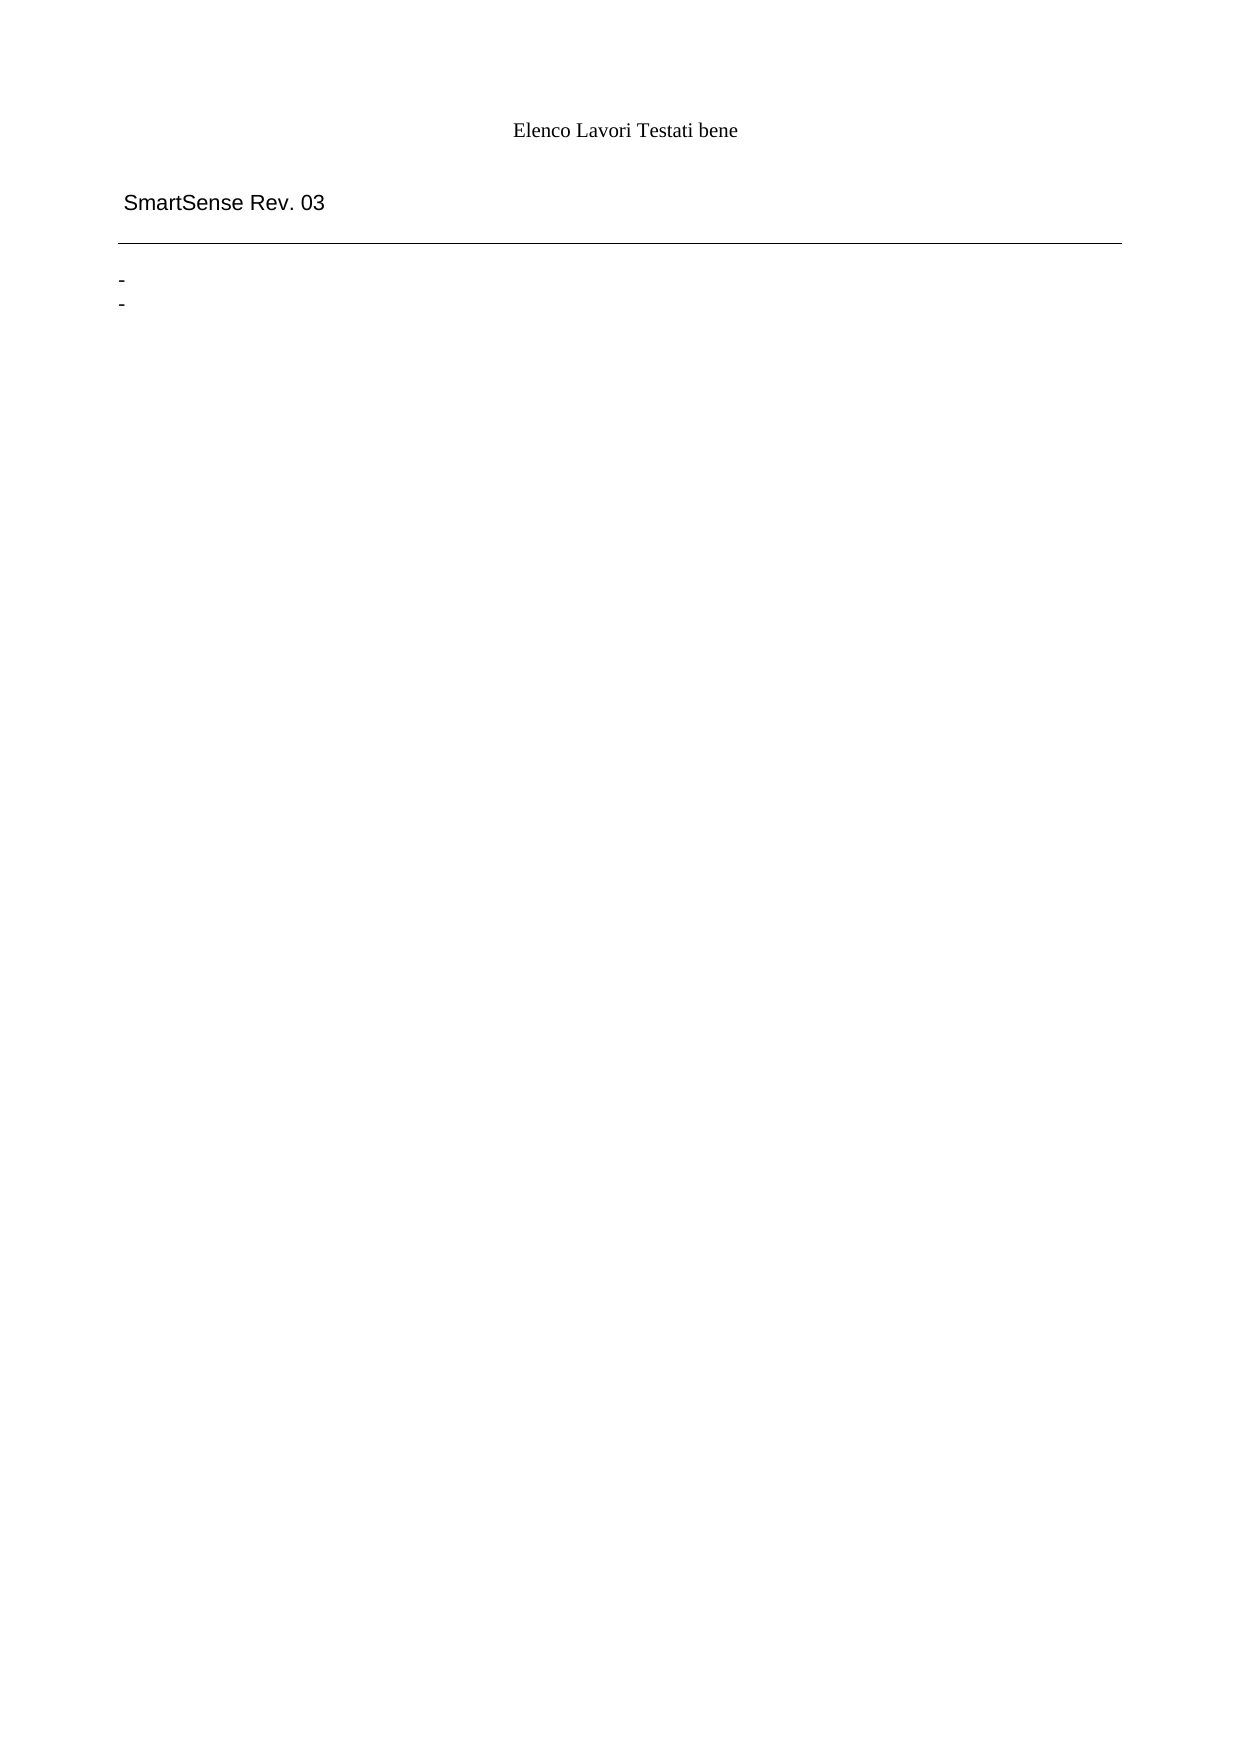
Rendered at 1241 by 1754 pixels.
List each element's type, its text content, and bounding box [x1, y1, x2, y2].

text - [118, 291, 1122, 315]
text SmartSense Rev. 03 [118, 190, 1122, 216]
text Elenco Lavori Testati bene [118, 118, 1122, 142]
text - [118, 267, 1122, 291]
